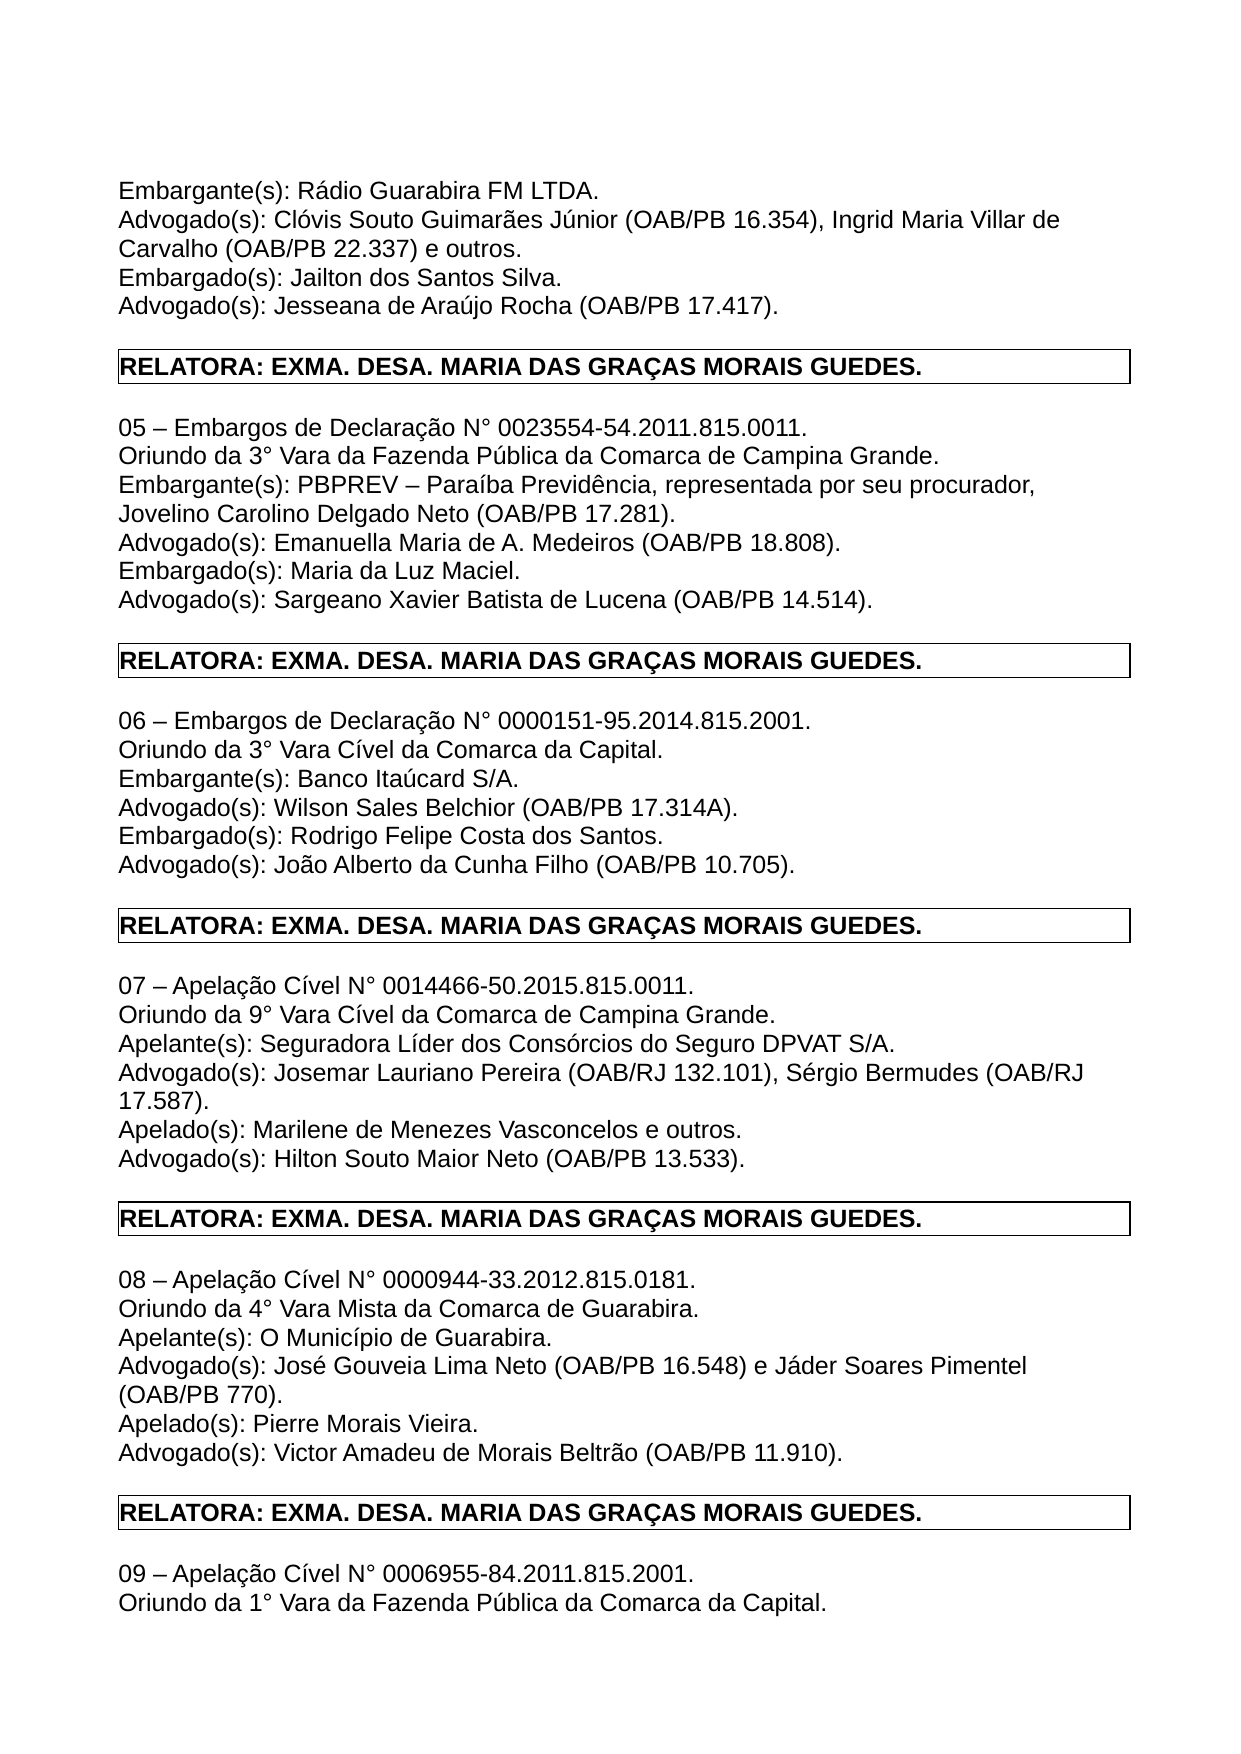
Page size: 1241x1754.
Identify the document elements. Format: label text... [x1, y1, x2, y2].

text Oriundo da 4° Vara Mista da Comarca de Guarabira. [118, 1294, 1122, 1323]
text Oriundo da 1° Vara da Fazenda Pública da Comarca da Capital. [118, 1588, 1122, 1616]
text Oriundo da 9° Vara Cível da Comarca de Campina Grande. [118, 1000, 1122, 1029]
text Embargante(s): Banco Itaúcard S/A. [118, 764, 1122, 793]
text 08 – Apelação Cível N° 0000944-33.2012.815.0181. [118, 1265, 1122, 1294]
text Advogado(s): José Gouveia Lima Neto (OAB/PB 16.548) e Jáder Soares Pimentel (OAB/PB 770). [118, 1351, 1122, 1409]
text RELATORA: EXMA. DESA. MARIA DAS GRAÇAS MORAIS GUEDES. [119, 1203, 1129, 1235]
text Embargado(s): Jailton dos Santos Silva. [118, 263, 1122, 291]
text Apelado(s): Pierre Morais Vieira. [118, 1409, 1122, 1438]
text Advogado(s): João Alberto da Cunha Filho (OAB/PB 10.705). [118, 850, 1122, 879]
text Advogado(s): Sargeano Xavier Batista de Lucena (OAB/PB 14.514). [118, 585, 1122, 614]
text Apelante(s): Seguradora Líder dos Consórcios do Seguro DPVAT S/A. [118, 1029, 1122, 1058]
text RELATORA: EXMA. DESA. MARIA DAS GRAÇAS MORAIS GUEDES. [119, 644, 1129, 677]
text Advogado(s): Wilson Sales Belchior (OAB/PB 17.314A). [118, 793, 1122, 821]
text 09 – Apelação Cível N° 0006955-84.2011.815.2001. [118, 1559, 1122, 1588]
text Apelado(s): Marilene de Menezes Vasconcelos e outros. [118, 1115, 1122, 1144]
text Advogado(s): Clóvis Souto Guimarães Júnior (OAB/PB 16.354), Ingrid Maria Villar de Carvalho (OAB/PB 22.337) e outros. [118, 205, 1122, 263]
text 06 – Embargos de Declaração N° 0000151-95.2014.815.2001. [118, 706, 1122, 735]
text Advogado(s): Hilton Souto Maior Neto (OAB/PB 13.533). [118, 1144, 1122, 1173]
text Apelante(s): O Município de Guarabira. [118, 1323, 1122, 1351]
text Advogado(s): Jesseana de Araújo Rocha (OAB/PB 17.417). [118, 291, 1122, 320]
text Advogado(s): Josemar Lauriano Pereira (OAB/RJ 132.101), Sérgio Bermudes (OAB/RJ 17.587). [118, 1058, 1122, 1115]
text Embargado(s): Maria da Luz Maciel. [118, 556, 1122, 585]
text 05 – Embargos de Declaração N° 0023554-54.2011.815.0011. [118, 413, 1122, 441]
text Embargante(s): Rádio Guarabira FM LTDA. [118, 176, 1122, 205]
text Advogado(s): Emanuella Maria de A. Medeiros (OAB/PB 18.808). [118, 528, 1122, 556]
text RELATORA: EXMA. DESA. MARIA DAS GRAÇAS MORAIS GUEDES. [119, 350, 1129, 383]
text RELATORA: EXMA. DESA. MARIA DAS GRAÇAS MORAIS GUEDES. [119, 909, 1129, 942]
text RELATORA: EXMA. DESA. MARIA DAS GRAÇAS MORAIS GUEDES. [119, 1496, 1129, 1529]
text Advogado(s): Victor Amadeu de Morais Beltrão (OAB/PB 11.910). [118, 1438, 1122, 1466]
text 07 – Apelação Cível N° 0014466-50.2015.815.0011. [118, 971, 1122, 1000]
text Embargado(s): Rodrigo Felipe Costa dos Santos. [118, 821, 1122, 850]
text Oriundo da 3° Vara da Fazenda Pública da Comarca de Campina Grande. [118, 441, 1122, 470]
text Embargante(s): PBPREV – Paraíba Previdência, representada por seu procurador, Jovelino Carolino Delgado Neto (OAB/PB 17.281). [118, 470, 1122, 528]
text Oriundo da 3° Vara Cível da Comarca da Capital. [118, 735, 1122, 764]
